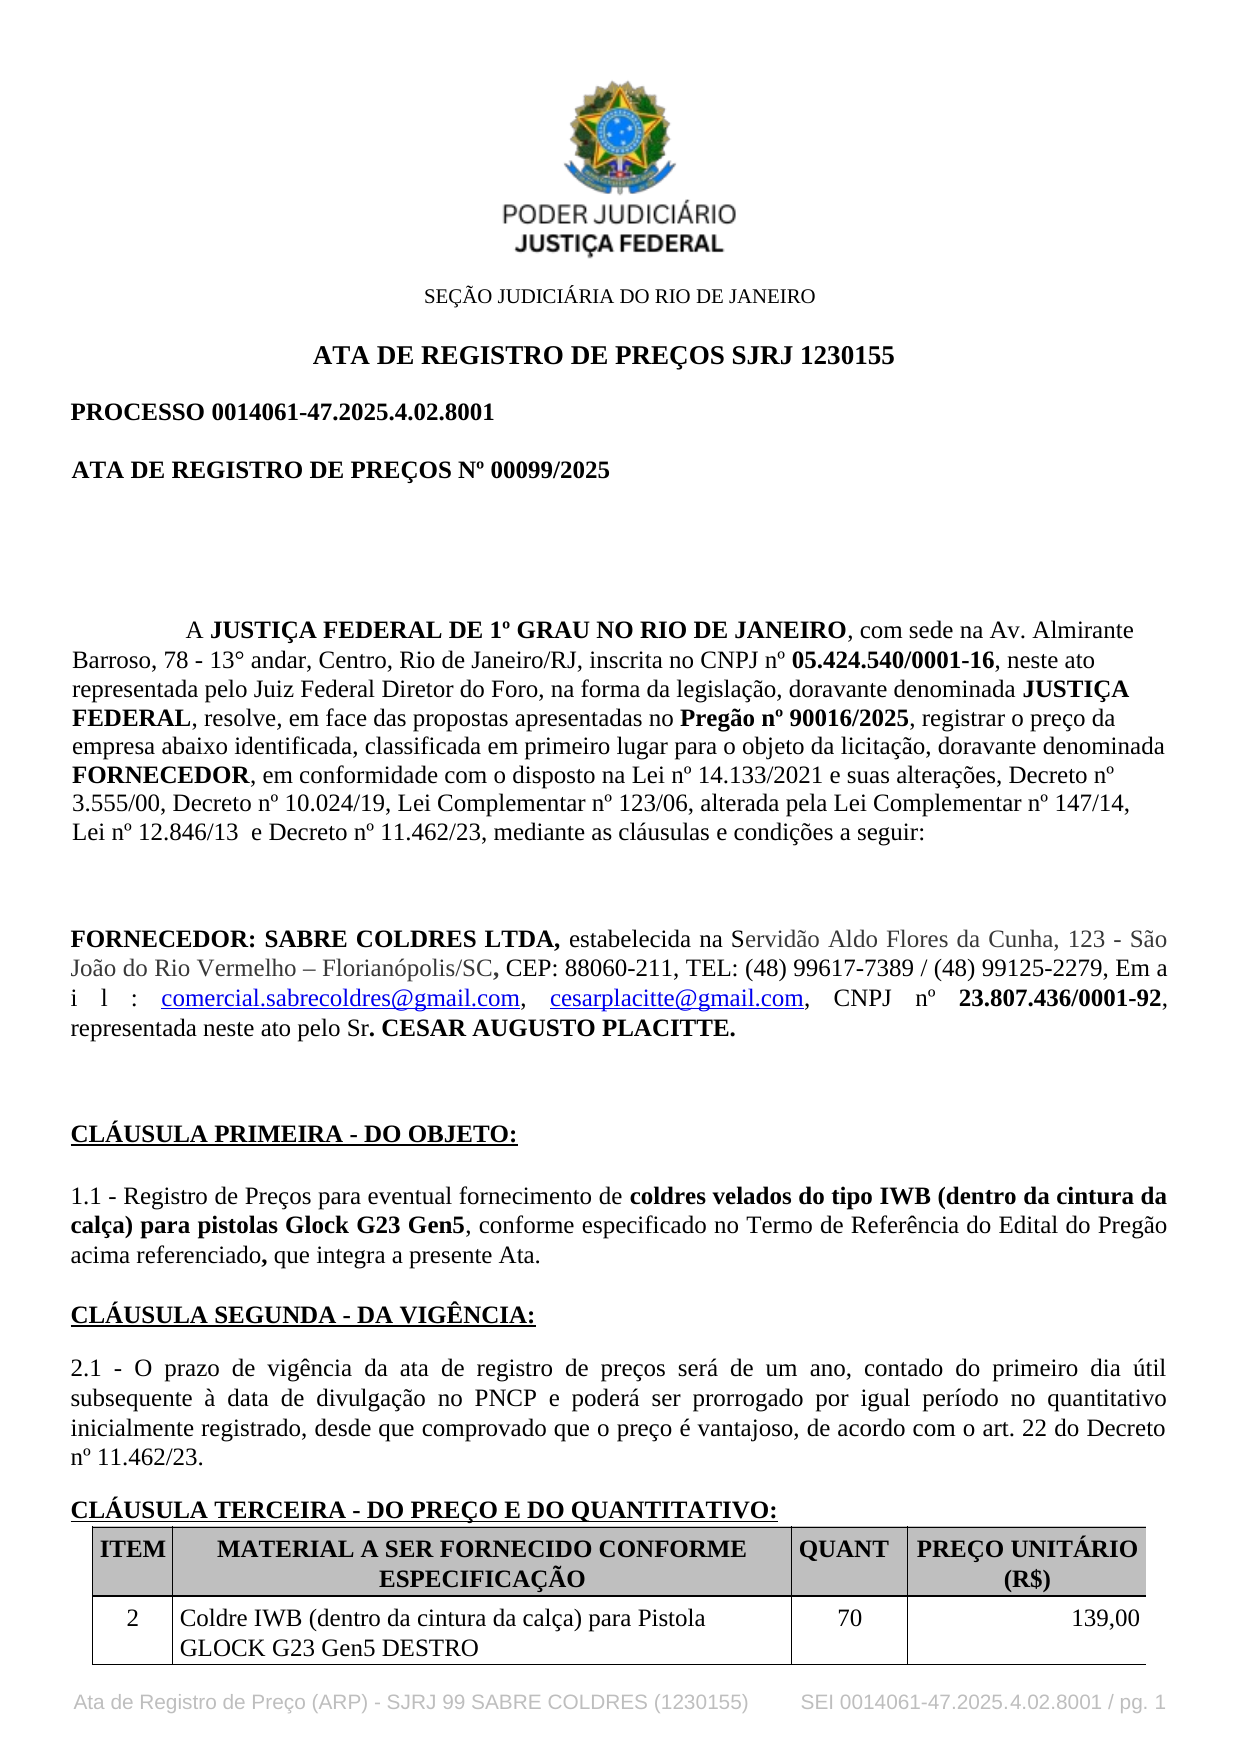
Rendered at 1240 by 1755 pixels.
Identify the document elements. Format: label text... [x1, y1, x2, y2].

text CLÁUSULA TERCEIRA - DO PREÇO E DO QUANTITATIVO: [70, 1496, 1168, 1524]
table_cell 2 [93, 1597, 172, 1664]
text CLÁUSULA SEGUNDA - DA VIGÊNCIA: [70, 1300, 1168, 1329]
text ATA DE REGISTRO DE PREÇOS SJRJ 1230155 [72, 339, 1149, 370]
text 1.1 - Registro de Preços para eventual fornecimento de coldres velados do tipo IWB (dentro da cintura da calça) para pistolas Glock G23 Gen5, conforme especificado no Termo de Referência do Edital do Pregão acima referenciado, que integra a presente Ata. [70, 1181, 1168, 1269]
text SEÇÃO JUDICIÁRIA DO RIO DE JANEIRO [72, 284, 1168, 308]
table_cell 70 [792, 1597, 907, 1664]
table_header PREÇO UNITÁRIO (R$) [908, 1528, 1146, 1595]
text CLÁUSULA PRIMEIRA - DO OBJETO: [70, 1119, 1168, 1148]
subtitle ATA DE REGISTRO DE PREÇOS Nº 00099/2025 [71, 455, 1168, 484]
text Barroso, 78 - 13° andar, Centro, Rio de Janeiro/RJ, inscrita no CNPJ nº 05.424.540/0001-16, neste ato representada pelo Juiz Federal Diretor do Foro, na forma da legislação, doravante denominada JUSTIÇA FEDERAL, resolve, em face das propostas apresentadas no Pregão nº 90016/2025, registrar o preço da empresa abaixo identificada, classificada em primeiro lugar para o objeto da licitação, doravante denominada FORNECEDOR, em conformidade com o disposto na Lei nº 14.133/2021 e suas alterações, Decreto nº 3.555/00, Decreto nº 10.024/19, Lei Complementar nº 123/06, alterada pela Lei Complementar nº 147/14, Lei nº 12.846/13 e Decreto nº 11.462/23, mediante as cláusulas e condições a seguir: [72, 646, 1168, 846]
table_cell 139,00 [908, 1597, 1146, 1664]
table_cell Coldre IWB (dentro da cintura da calça) para Pistola GLOCK G23 Gen5 DESTRO [173, 1597, 791, 1664]
table_header MATERIAL A SER FORNECIDO CONFORME ESPECIFICAÇÃO [173, 1528, 791, 1595]
table_header QUANT [792, 1528, 907, 1595]
table_header ITEM [93, 1528, 172, 1595]
text A JUSTIÇA FEDERAL DE 1º GRAU NO RIO DE JANEIRO, com sede na Av. Almirante [72, 615, 1140, 644]
text 2.1 - O prazo de vigência da ata de registro de preços será de um ano, contado do primeiro dia útil subsequente à data de divulgação no PNCP e poderá ser prorrogado por igual período no quantitativo inicialmente registrado, desde que comprovado que o preço é vantajoso, de acordo com o art. 22 do Decreto nº 11.462/23. [70, 1353, 1168, 1471]
text FORNECEDOR: SABRE COLDRES LTDA, estabelecida na Servidão Aldo Flores da Cunha, 123 - São João do Rio Vermelho – Florianópolis/SC, CEP: 88060-211, TEL: (48) 99617-7389 / (48) 99125-2279, Em a i l : comercial.sabrecoldres@gmail.com, cesarplacitte@gmail.com, CNPJ nº 23.807.436/0001-92, representada neste ato pelo Sr. CESAR AUGUSTO PLACITTE. [70, 924, 1168, 1041]
text PROCESSO 0014061-47.2025.4.02.8001 [70, 397, 1168, 426]
